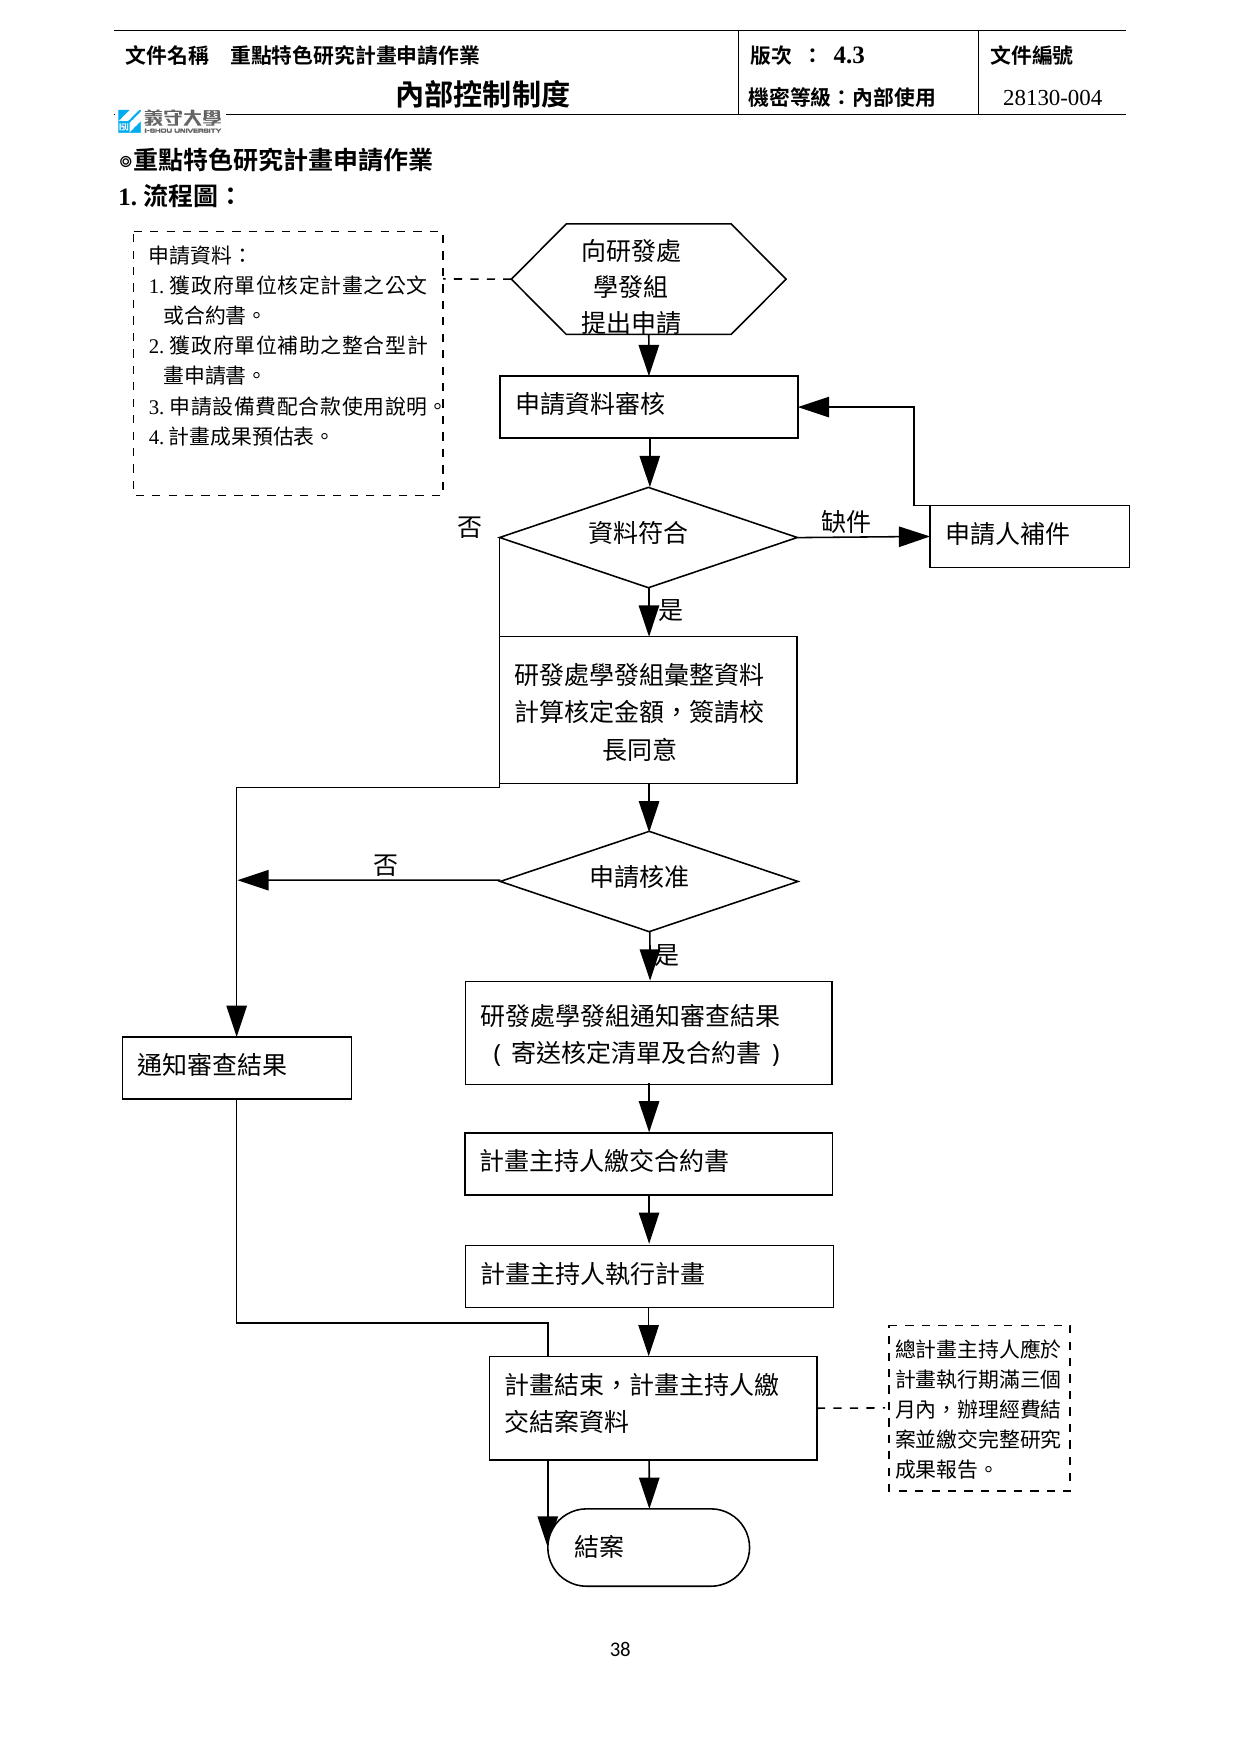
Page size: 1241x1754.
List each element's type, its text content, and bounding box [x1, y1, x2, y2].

subtitle ◎重點特色研究計畫申請作業 [118, 140, 1122, 177]
text 1. 流程圖： [118, 177, 1122, 213]
